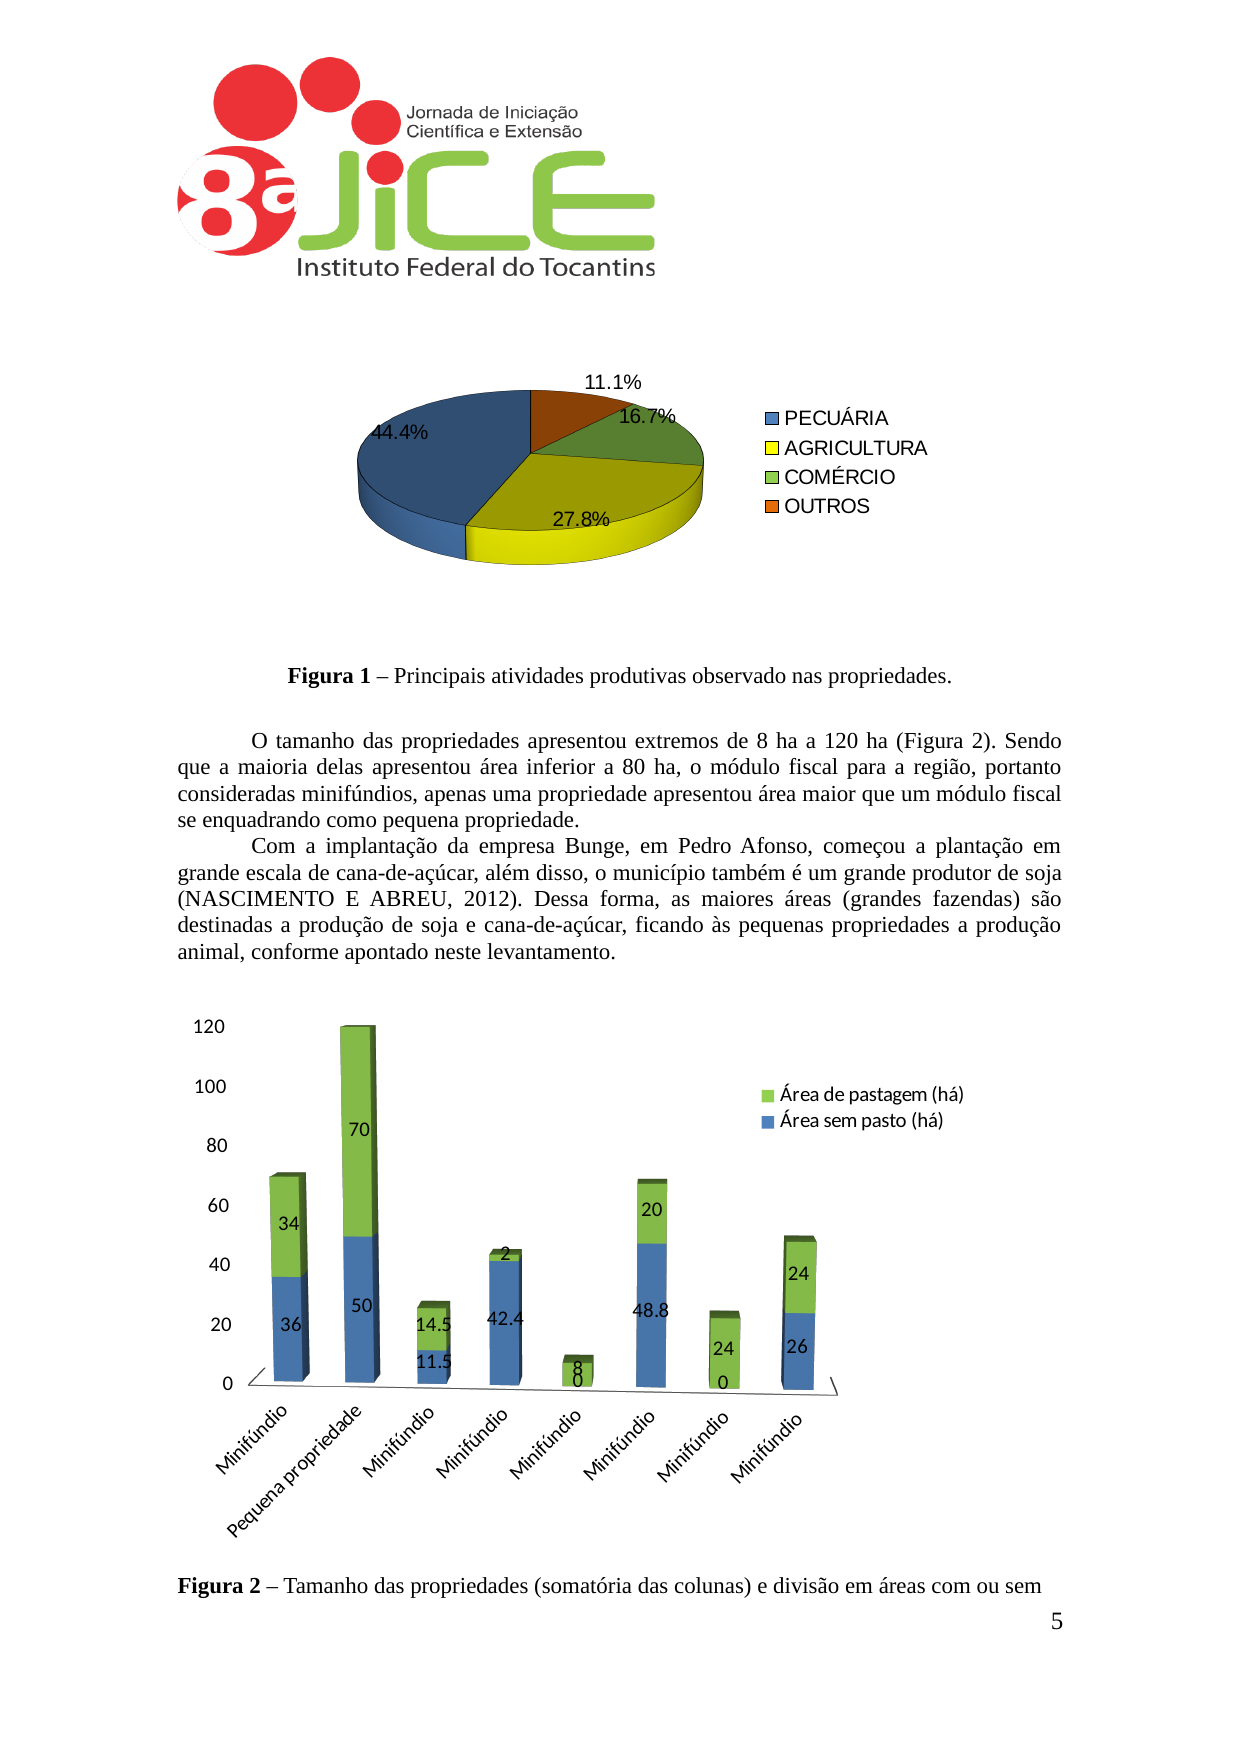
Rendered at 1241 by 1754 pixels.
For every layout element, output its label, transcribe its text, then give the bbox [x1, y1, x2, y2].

text O tamanho das propriedades apresentou extremos de 8 ha a 120 ha (Figura 2). Sendo que a maioria delas apresentou área inferior a 80 ha, o módulo fiscal para a região, portanto consideradas minifúndios, apenas uma propriedade apresentou área maior que um módulo fiscal se enquadrando como pequena propriedade. [177, 727, 1063, 832]
picture [177, 57, 655, 276]
text Figura 2 – Tamanho das propriedades (somatória das colunas) e divisão em áreas com ou sem [177, 1572, 1063, 1598]
text Figura 1 – Principais atividades produtivas observado nas propriedades. [177, 662, 1063, 688]
text Com a implantação da empresa Bunge, em Pedro Afonso, começou a plantação em grande escala de cana-de-açúcar, além disso, o município também é um grande produtor de soja (NASCIMENTO E ABREU, 2012). Dessa forma, as maiores áreas (grandes fazendas) são destinadas a produção de soja e cana-de-açúcar, ficando às pequenas propriedades a produção animal, conforme apontado neste levantamento. [177, 832, 1063, 964]
